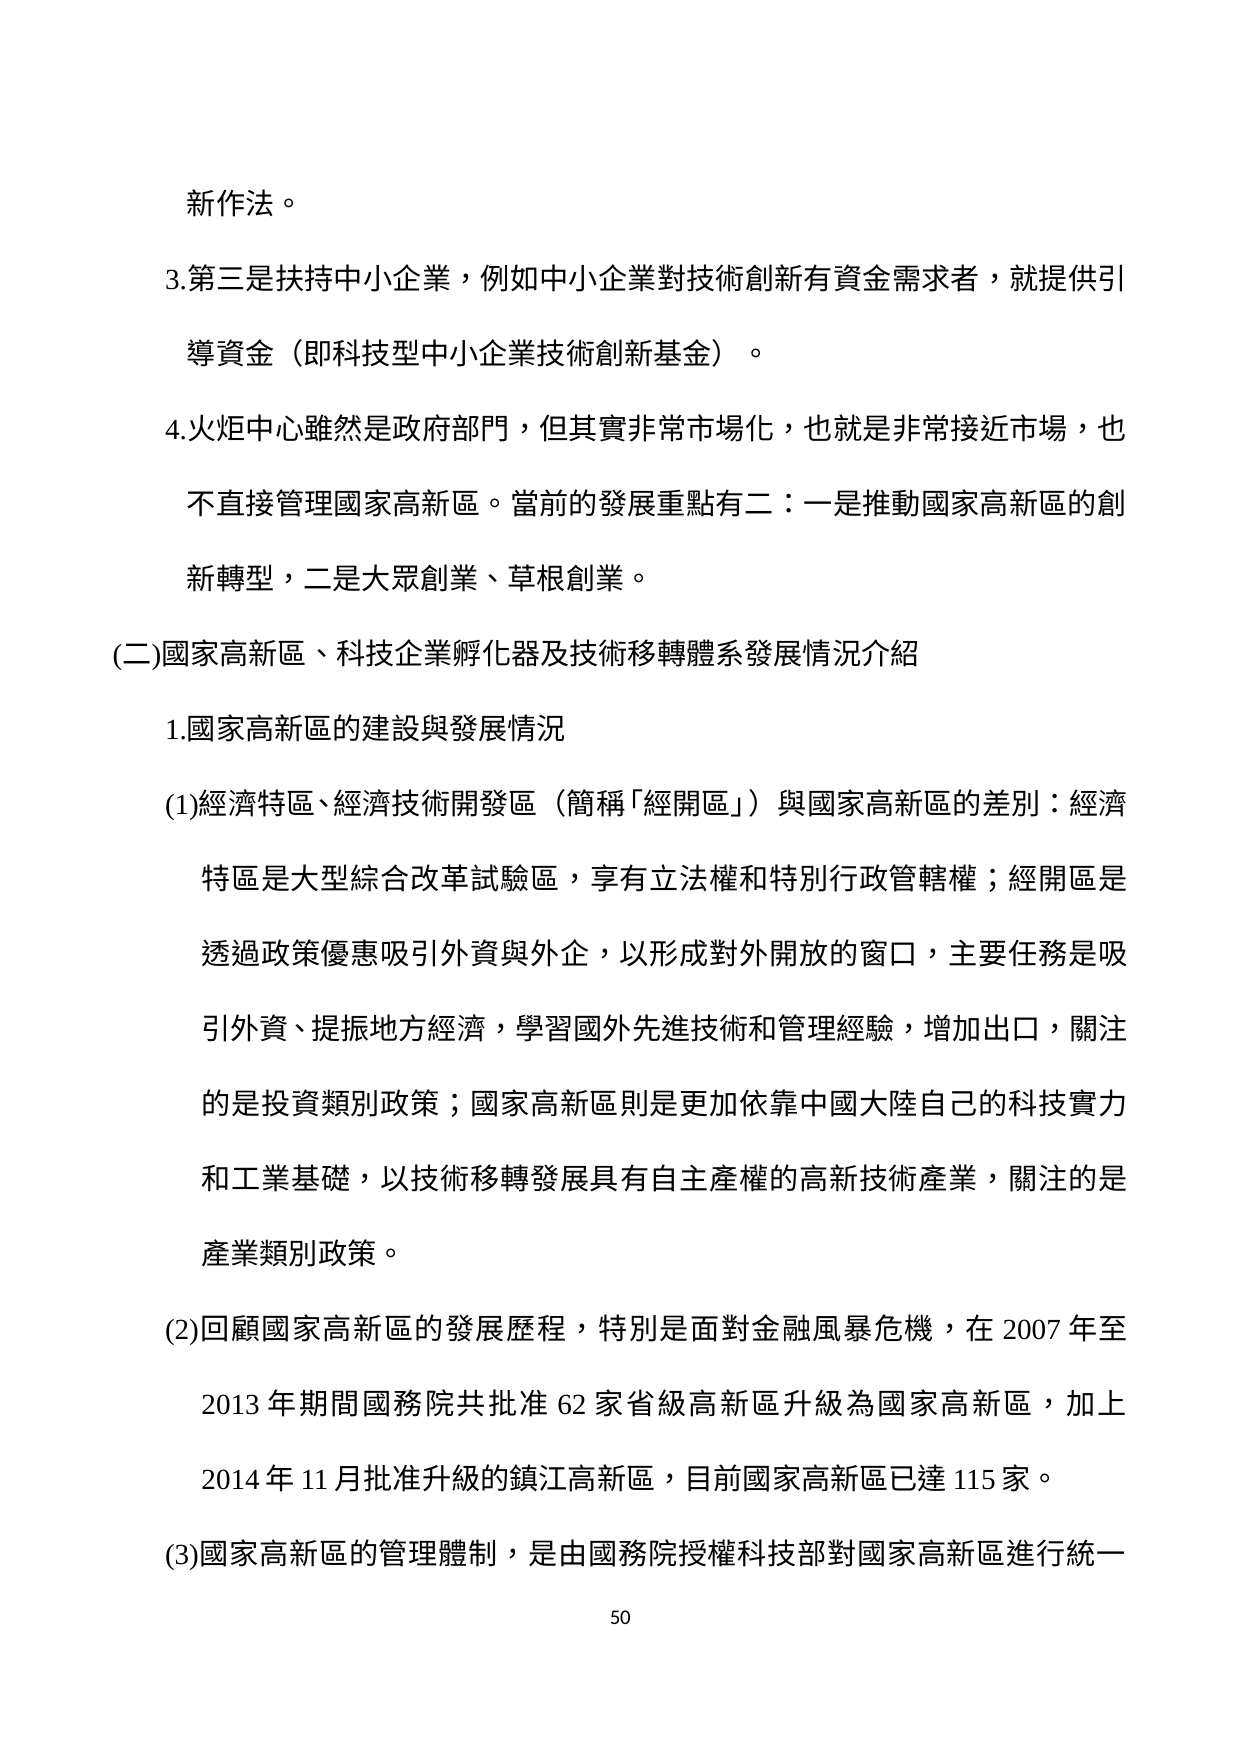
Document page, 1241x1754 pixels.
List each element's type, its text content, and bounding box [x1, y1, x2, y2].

text (2)回顧國家高新區的發展歷程，特別是面對金融風暴危機，在2007年至2013年期間國務院共批准62家省級高新區升級為國家高新區，加上2014年11月批准升級的鎮江高新區，目前國家高新區已達115家。 [165, 1289, 1128, 1514]
text (1)經濟特區、經濟技術開發區（簡稱「經開區」）與國家高新區的差別：經濟特區是大型綜合改革試驗區，享有立法權和特別行政管轄權；經開區是透過政策優惠吸引外資與外企，以形成對外開放的窗口，主要任務是吸引外資、提振地方經濟，學習國外先進技術和管理經驗，增加出口，關注的是投資類別政策；國家高新區則是更加依靠中國大陸自己的科技實力和工業基礎，以技術移轉發展具有自主產權的高新技術產業，關注的是產業類別政策。 [165, 764, 1128, 1289]
text 新作法。 [165, 164, 1128, 239]
text 1.國家高新區的建設與發展情況 [165, 689, 1128, 764]
text (二)國家高新區、科技企業孵化器及技術移轉體系發展情況介紹 [112, 614, 1128, 689]
text (3)國家高新區的管理體制，是由國務院授權科技部對國家高新區進行統一 [165, 1514, 1128, 1589]
text 4.火炬中心雖然是政府部門，但其實非常市場化，也就是非常接近市場，也不直接管理國家高新區。當前的發展重點有二：一是推動國家高新區的創新轉型，二是大眾創業、草根創業。 [165, 389, 1128, 614]
text 3.第三是扶持中小企業，例如中小企業對技術創新有資金需求者，就提供引導資金（即科技型中小企業技術創新基金）。 [165, 239, 1128, 389]
